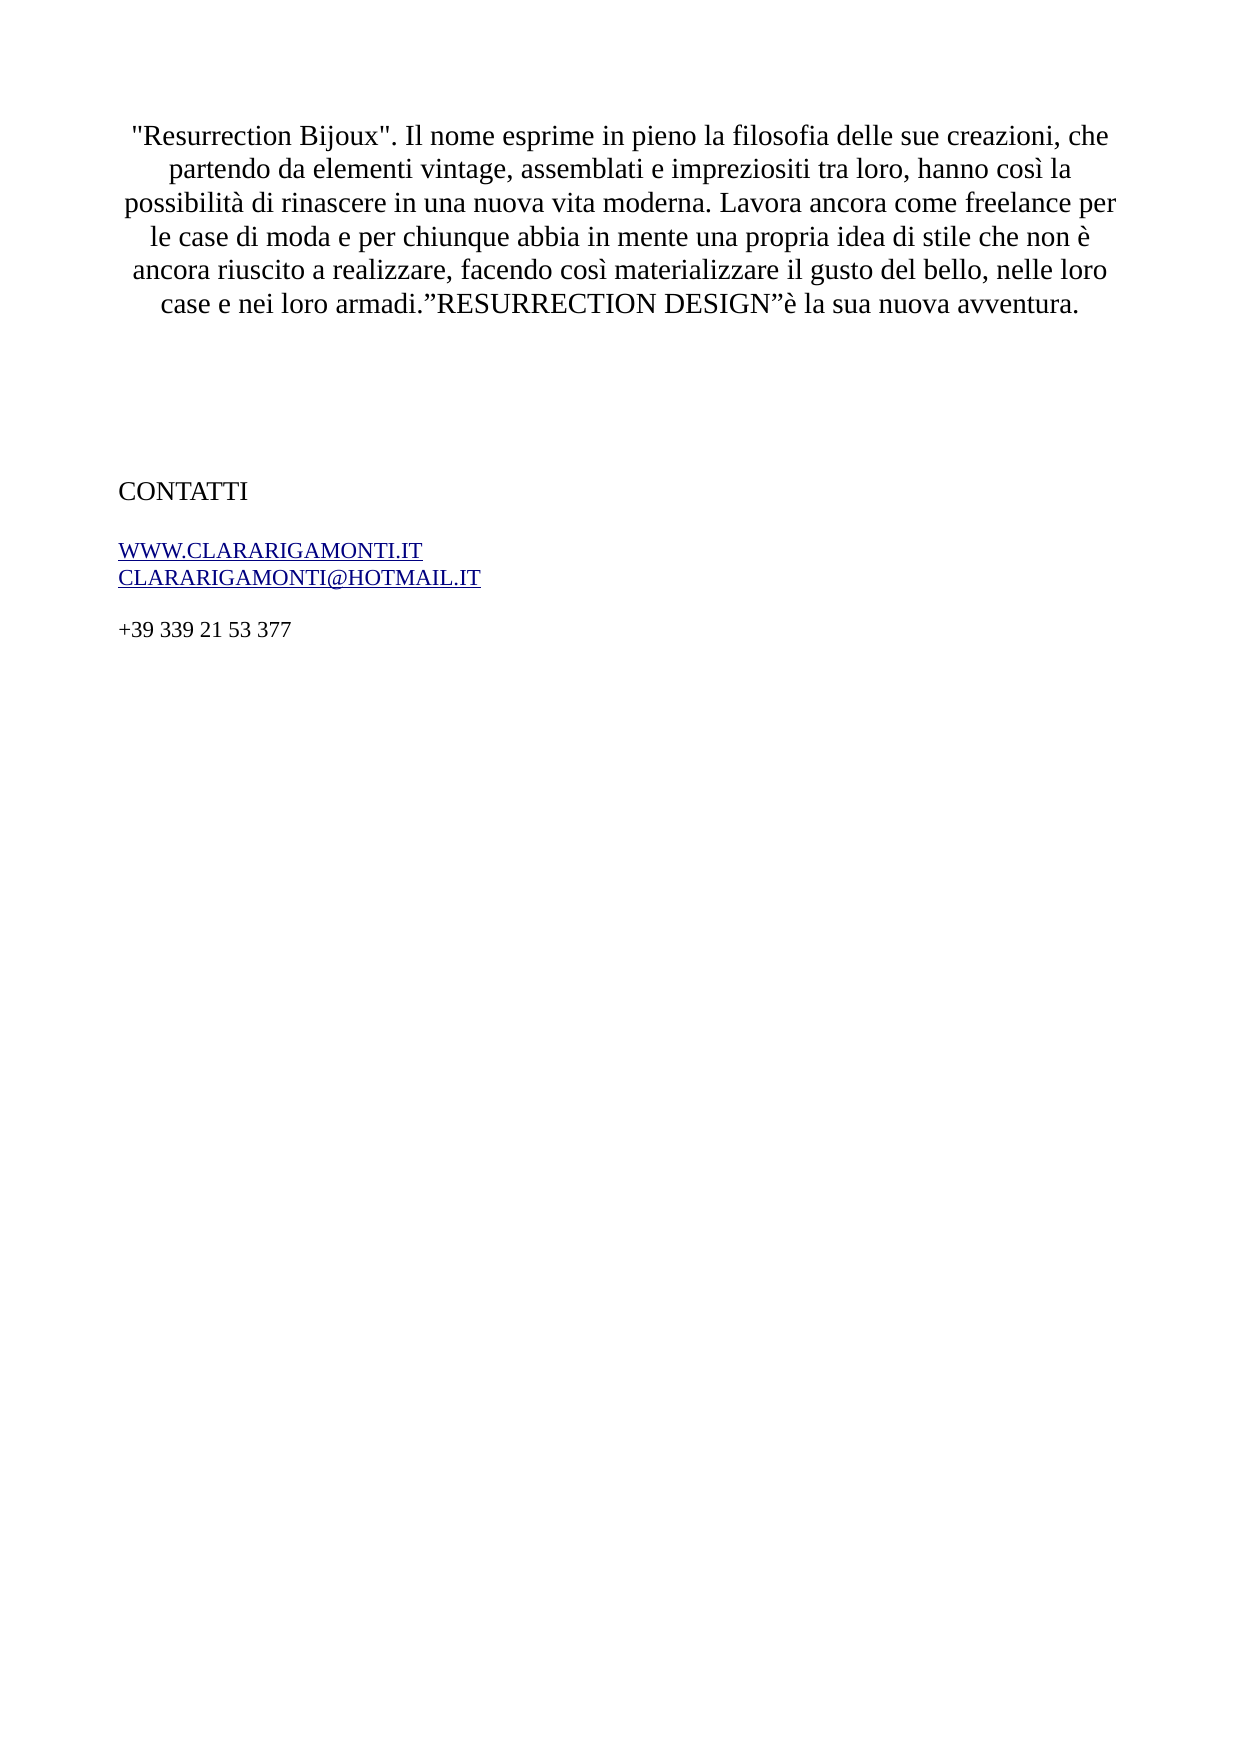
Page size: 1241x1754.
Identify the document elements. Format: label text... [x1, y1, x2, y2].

text CLARARIGAMONTI@HOTMAIL.IT [118, 564, 1122, 590]
text "Resurrection Bijoux". Il nome esprime in pieno la filosofia delle sue creazioni, che partendo da elementi vintage, assemblati e impreziositi tra loro, hanno così la possibilità di rinascere in una nuova vita moderna. Lavora ancora come freelance per le case di moda e per chiunque abbia in mente una propria idea di stile che non è ancora riuscito a realizzare, facendo così materializzare il gusto del bello, nelle loro case e nei loro armadi.”RESURRECTION DESIGN”è la sua nuova avventura. [118, 118, 1122, 319]
text +39 339 21 53 377 [118, 616, 1122, 643]
text WWW.CLARARIGAMONTI.IT [118, 537, 1122, 564]
text CONTATTI [118, 475, 1122, 506]
